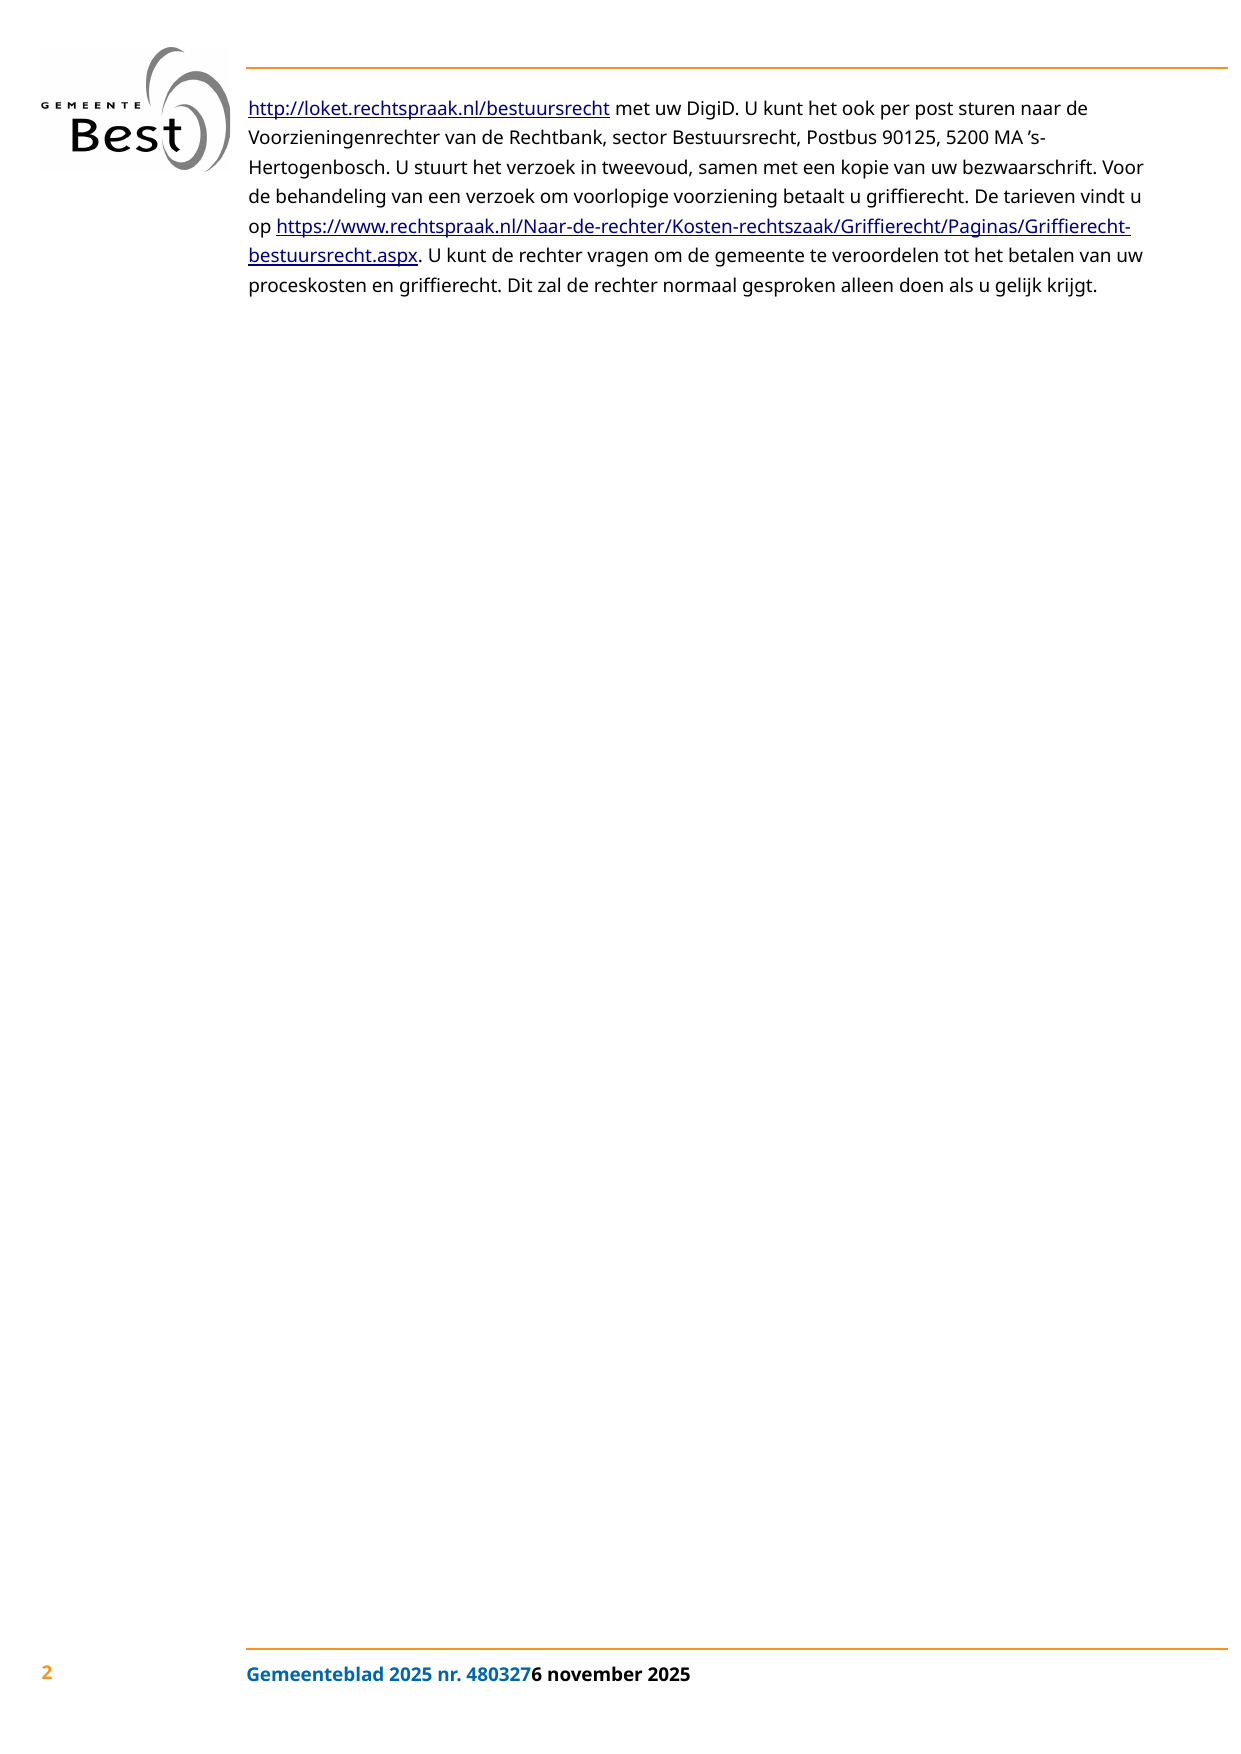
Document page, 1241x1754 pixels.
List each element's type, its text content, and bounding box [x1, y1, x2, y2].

text http://loket.rechtspraak.nl/bestuursrecht met uw DigiD. U kunt het ook per post sturen naar de Voorzieningenrechter van de Rechtbank, sector Bestuursrecht, Postbus 90125, 5200 MA ’s-Hertogenbosch. U stuurt het verzoek in tweevoud, samen met een kopie van uw bezwaarschrift. Voor de behandeling van een verzoek om voorlopige voorziening betaalt u griffierecht. De tarieven vindt u op https://www.rechtspraak.nl/Naar-de-rechter/Kosten-rechtszaak/Griffierecht/Paginas/Griffierecht-bestuursrecht.aspx. U kunt de rechter vragen om de gemeente te veroordelen tot het betalen van uw proceskosten en griffierecht. Dit zal de rechter normaal gesproken alleen doen als u gelijk krijgt. [248, 95, 1152, 298]
picture [41, 47, 231, 172]
